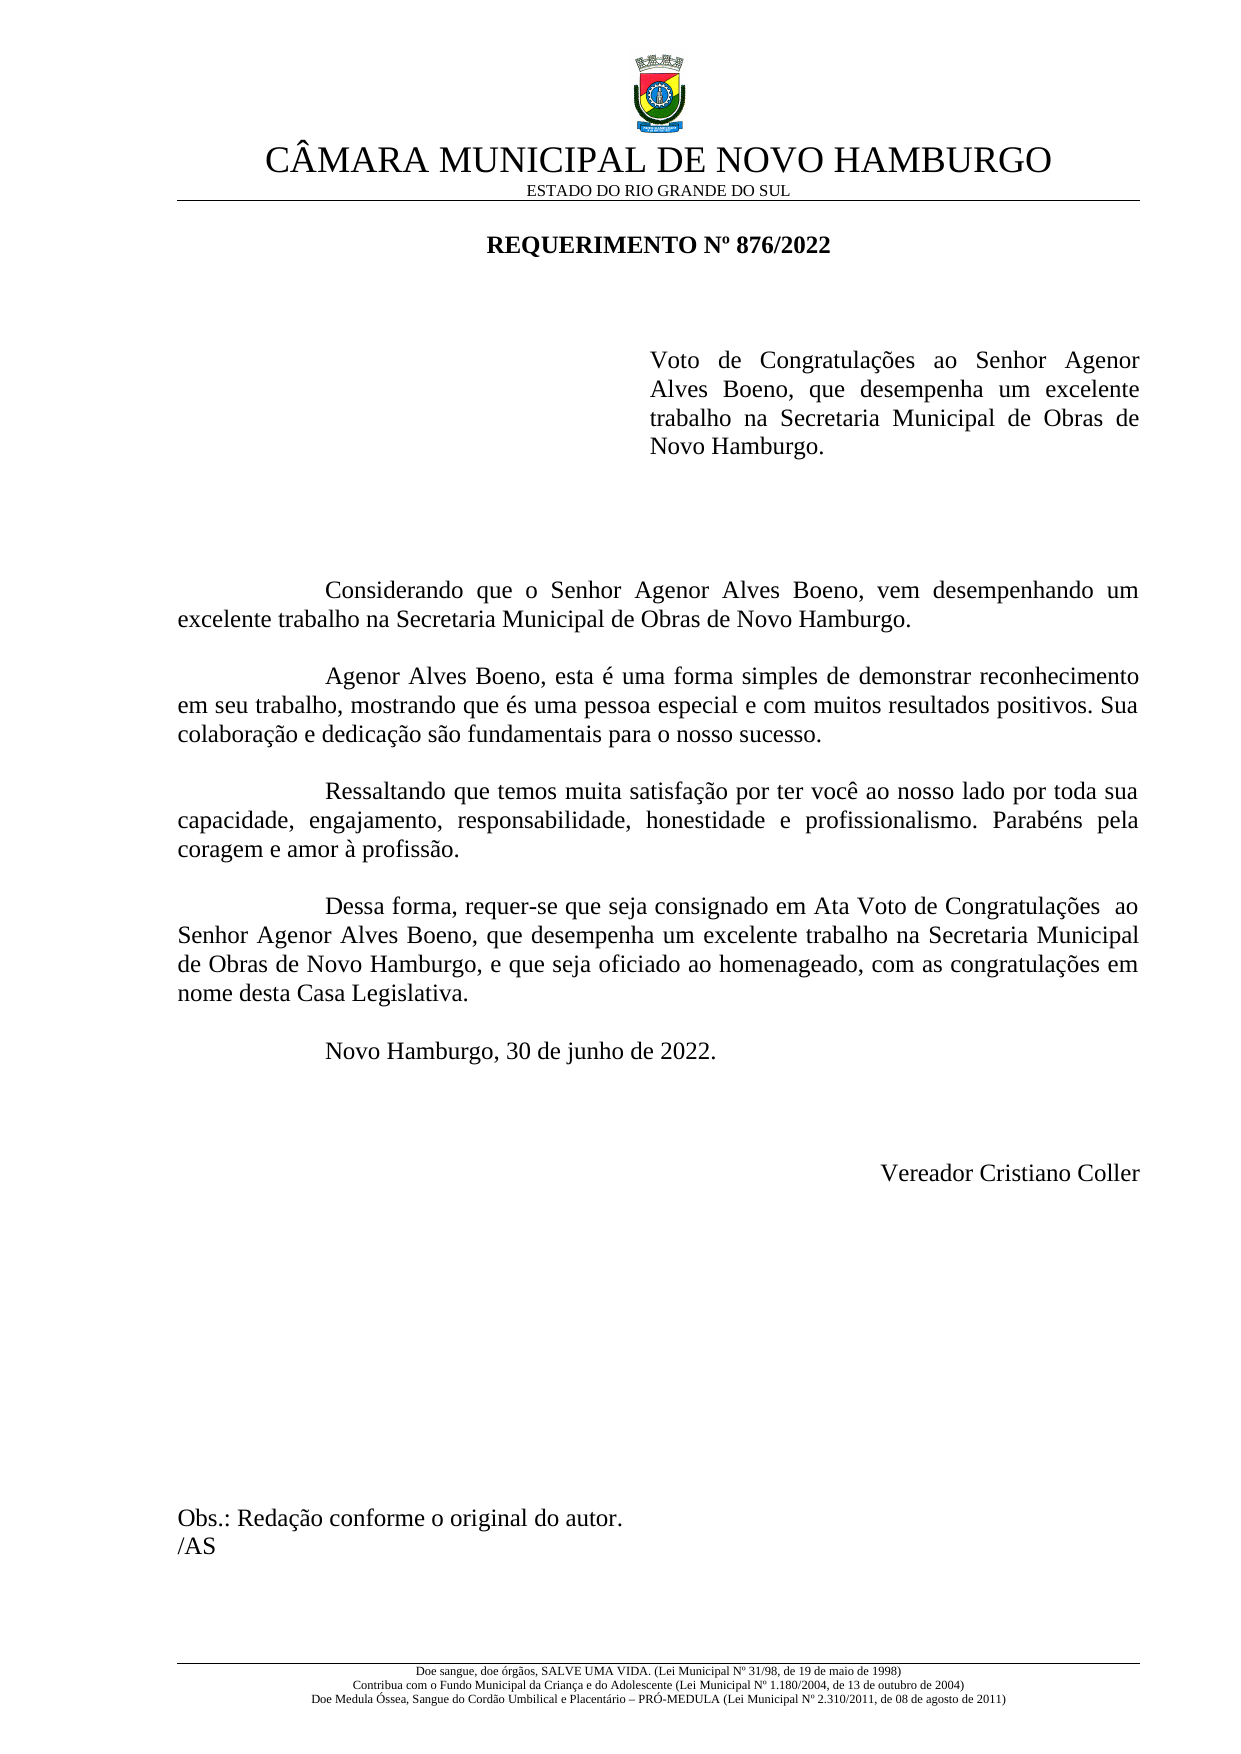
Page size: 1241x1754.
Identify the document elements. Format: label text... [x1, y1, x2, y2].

text Dessa forma, requer-se que seja consignado em Ata Voto de Congratulações ao Senhor Agenor Alves Boeno, que desempenha um excelente trabalho na Secretaria Municipal de Obras de Novo Hamburgo, e que seja oficiado ao homenageado, com as congratulações em nome desta Casa Legislativa. [177, 891, 1140, 1006]
text Vereador Cristiano Coller [177, 1158, 1140, 1186]
text Ressaltando que temos muita satisfação por ter você ao nosso lado por toda sua capacidade, engajamento, responsabilidade, honestidade e profissionalismo. Parabéns pela coragem e amor à profissão. [177, 776, 1140, 863]
text Obs.: Redação conforme o original do autor. [177, 1503, 1140, 1531]
picture [629, 48, 688, 137]
text REQUERIMENTO Nº 876/2022 [177, 230, 1140, 259]
text Considerando que o Senhor Agenor Alves Boeno, vem desempenhando um excelente trabalho na Secretaria Municipal de Obras de Novo Hamburgo. [177, 575, 1140, 633]
text Voto de Congratulações ao Senhor Agenor Alves Boeno, que desempenha um excelente trabalho na Secretaria Municipal de Obras de Novo Hamburgo. [649, 345, 1140, 460]
text Agenor Alves Boeno, esta é uma forma simples de demonstrar reconhecimento em seu trabalho, mostrando que és uma pessoa especial e com muitos resultados positivos. Sua colaboração e dedicação são fundamentais para o nosso sucesso. [177, 661, 1140, 748]
text /AS [177, 1531, 1140, 1560]
text Novo Hamburgo, 30 de junho de 2022. [177, 1036, 1140, 1064]
